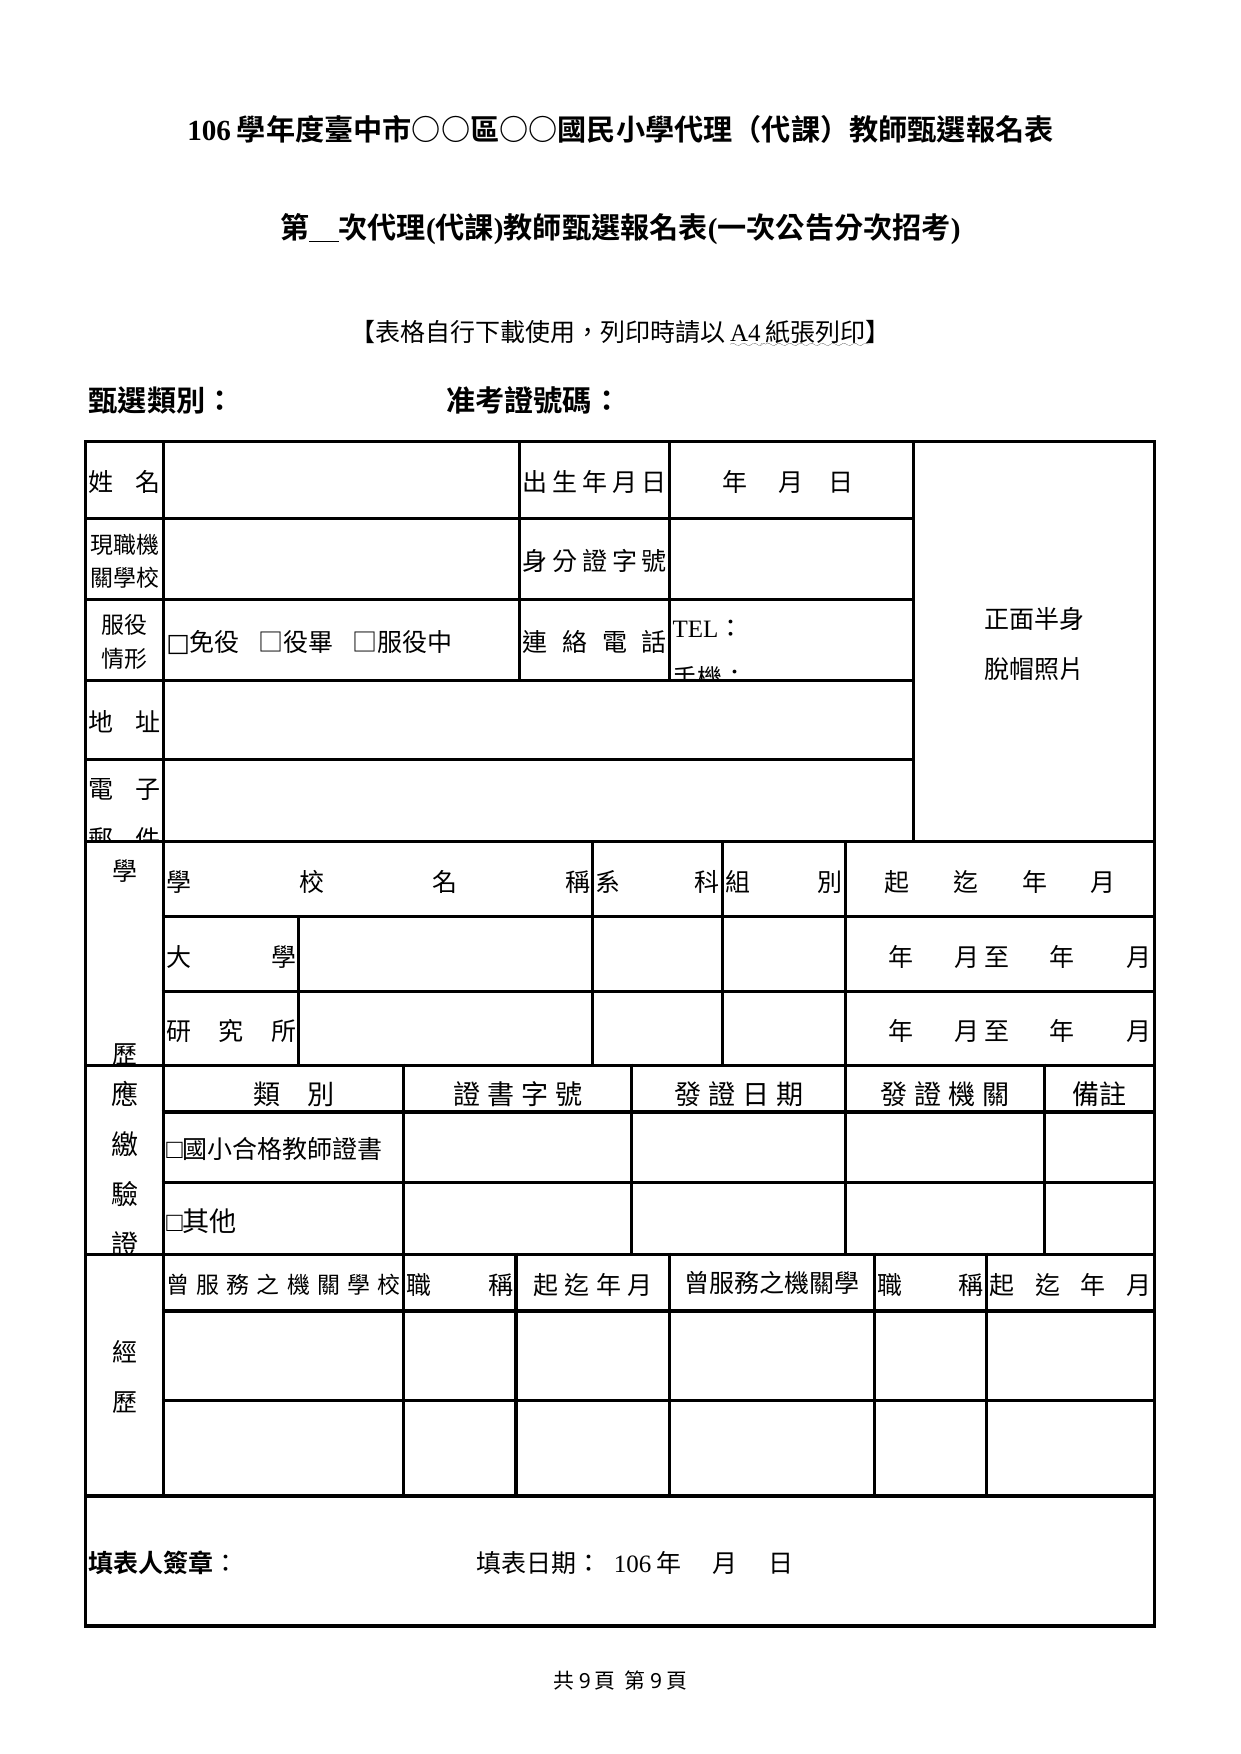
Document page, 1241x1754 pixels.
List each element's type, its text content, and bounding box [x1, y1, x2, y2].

table_cell □免役 □役畢 □服役中 [165, 601, 518, 678]
table_cell [1046, 1184, 1153, 1253]
table_cell 身分證字號 [521, 520, 668, 598]
text 甄選類別： 准考證號碼： [88, 372, 1152, 422]
table_cell [165, 1402, 402, 1494]
table_cell [988, 1402, 1153, 1494]
table_header 出生年月日 [521, 443, 668, 517]
table_cell 組 別 [724, 843, 844, 915]
table_header 年 月 日 [671, 443, 912, 517]
text 106學年度臺中市○○區○○國民小學代理（代課）教師甄選報名表 [88, 102, 1152, 152]
table_cell 發 證 日 期 [633, 1067, 844, 1110]
table_cell [1046, 1114, 1153, 1181]
table_cell 曾服務之機關學校 [671, 1256, 873, 1309]
table_cell [724, 993, 844, 1063]
table_cell □其他 [165, 1184, 402, 1253]
table_cell [633, 1114, 844, 1181]
table_cell 曾服務之機關學校 [165, 1256, 402, 1309]
table_cell 地址 [87, 682, 162, 758]
table_cell [300, 993, 591, 1063]
table_cell 起 迄 年 月 [518, 1256, 668, 1309]
table_cell [405, 1402, 514, 1494]
table_cell 年 月至 年 月 [847, 993, 1153, 1063]
table_cell 研究所 [165, 993, 297, 1063]
table_cell 起 迄 年 月 [847, 843, 1153, 915]
table_cell [518, 1313, 668, 1399]
table_cell [876, 1402, 985, 1494]
table_cell 發 證 機 關 [847, 1067, 1043, 1110]
table_cell [671, 1313, 873, 1399]
table_cell 經 歷 [87, 1256, 162, 1494]
text 【表格自行下載使用，列印時請以A4紙張列印】 [88, 304, 1152, 354]
table_header 姓 名 [87, 443, 162, 517]
table_cell 填表人簽章： 填表日期： 106年 月 日 [87, 1498, 1153, 1624]
table_cell [165, 1313, 402, 1399]
text 第 次代理(代課)教師甄選報名表(一次公告分次招考) [88, 200, 1152, 250]
table_cell [300, 918, 591, 990]
table_cell 備註 [1046, 1067, 1153, 1110]
table_cell [633, 1184, 844, 1253]
table_cell [405, 1184, 630, 1253]
table_cell 連絡電話 [521, 601, 668, 678]
table_cell 起 迄 年 月 [988, 1256, 1153, 1309]
table_cell 應 繳 驗 證 件 [87, 1067, 162, 1253]
table_cell [405, 1313, 514, 1399]
table_cell [988, 1313, 1153, 1399]
table_cell 電子郵件 [87, 761, 162, 840]
table_cell 職 稱 [876, 1256, 985, 1309]
table_cell 服役 情形 [87, 601, 162, 678]
table_cell [165, 682, 912, 758]
table_cell □國小合格教師證書 [165, 1114, 402, 1181]
table_cell 大 學 [165, 918, 297, 990]
table_cell 類 別 [165, 1067, 402, 1110]
table_cell [724, 918, 844, 990]
table_cell [594, 993, 721, 1063]
table_cell [847, 1184, 1043, 1253]
table_cell [405, 1114, 630, 1181]
table_cell [594, 918, 721, 990]
table_cell [671, 1402, 873, 1494]
table_cell TEL： 手機： [671, 601, 912, 678]
table_cell 職 稱 [405, 1256, 514, 1309]
table_cell 年 月至 年 月 [847, 918, 1153, 990]
table_cell [876, 1313, 985, 1399]
table_header [165, 443, 518, 517]
table_cell [847, 1114, 1043, 1181]
table_cell [671, 520, 912, 598]
table_cell 證 書 字 號 [405, 1067, 630, 1110]
table_cell [518, 1402, 668, 1494]
table_cell [165, 761, 912, 840]
table_cell 學 校 名 稱 [165, 843, 591, 915]
table_cell 系 科 [594, 843, 721, 915]
table_cell 現職機關學校 [87, 520, 162, 598]
table_header 正面半身 脫帽照片 [915, 443, 1153, 840]
table_cell [165, 520, 518, 598]
table_cell 學 歷 [87, 843, 162, 1063]
